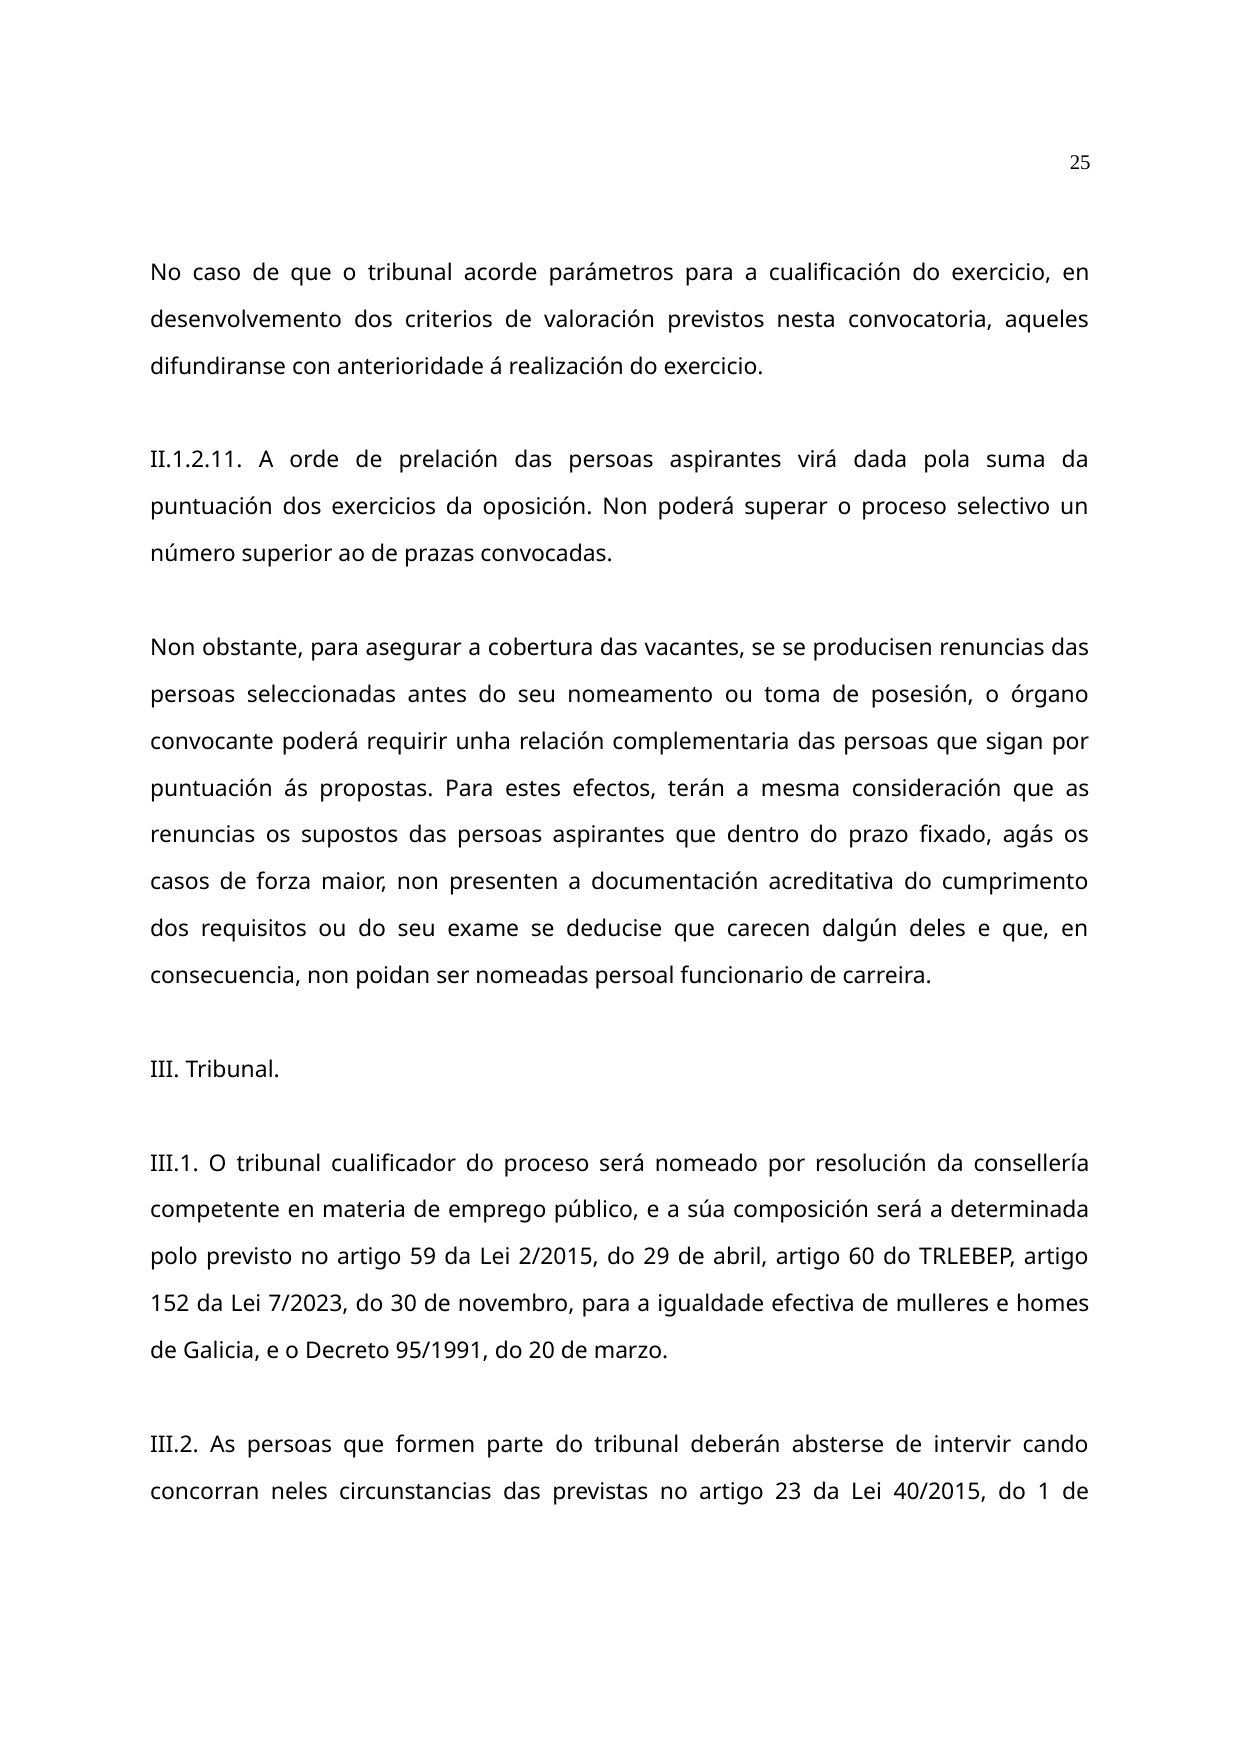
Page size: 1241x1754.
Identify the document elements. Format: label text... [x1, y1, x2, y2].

text No caso de que o tribunal acorde parámetros para a cualificación do exercicio, en desenvolvemento dos criterios de valoración previstos nesta convocatoria, aqueles difundiranse con anterioridade á realización do exercicio. [150, 256, 1090, 381]
text III.2. As persoas que formen parte do tribunal deberán absterse de intervir cando concorran neles circunstancias das previstas no artigo 23 da Lei 40/2015, do 1 de [150, 1428, 1090, 1506]
text III.1. O tribunal cualificador do proceso será nomeado por resolución da consellería competente en materia de emprego público, e a súa composición será a determinada polo previsto no artigo 59 da Lei 2/2015, do 29 de abril, artigo 60 do TRLEBEP, artigo 152 da Lei 7/2023, do 30 de novembro, para a igualdade efectiva de mulleres e homes de Galicia, e o Decreto 95/1991, do 20 de marzo. [150, 1147, 1090, 1365]
text Non obstante, para asegurar a cobertura das vacantes, se se producisen renuncias das persoas seleccionadas antes do seu nomeamento ou toma de posesión, o órgano convocante poderá requirir unha relación complementaria das persoas que sigan por puntuación ás propostas. Para estes efectos, terán a mesma consideración que as renuncias os supostos das persoas aspirantes que dentro do prazo fixado, agás os casos de forza maior, non presenten a documentación acreditativa do cumprimento dos requisitos ou do seu exame se deducise que carecen dalgún deles e que, en consecuencia, non poidan ser nomeadas persoal funcionario de carreira. [150, 631, 1090, 990]
text III. Tribunal. [150, 1053, 1090, 1084]
text II.1.2.11. A orde de prelación das persoas aspirantes virá dada pola suma da puntuación dos exercicios da oposición. Non poderá superar o proceso selectivo un número superior ao de prazas convocadas. [150, 443, 1090, 568]
